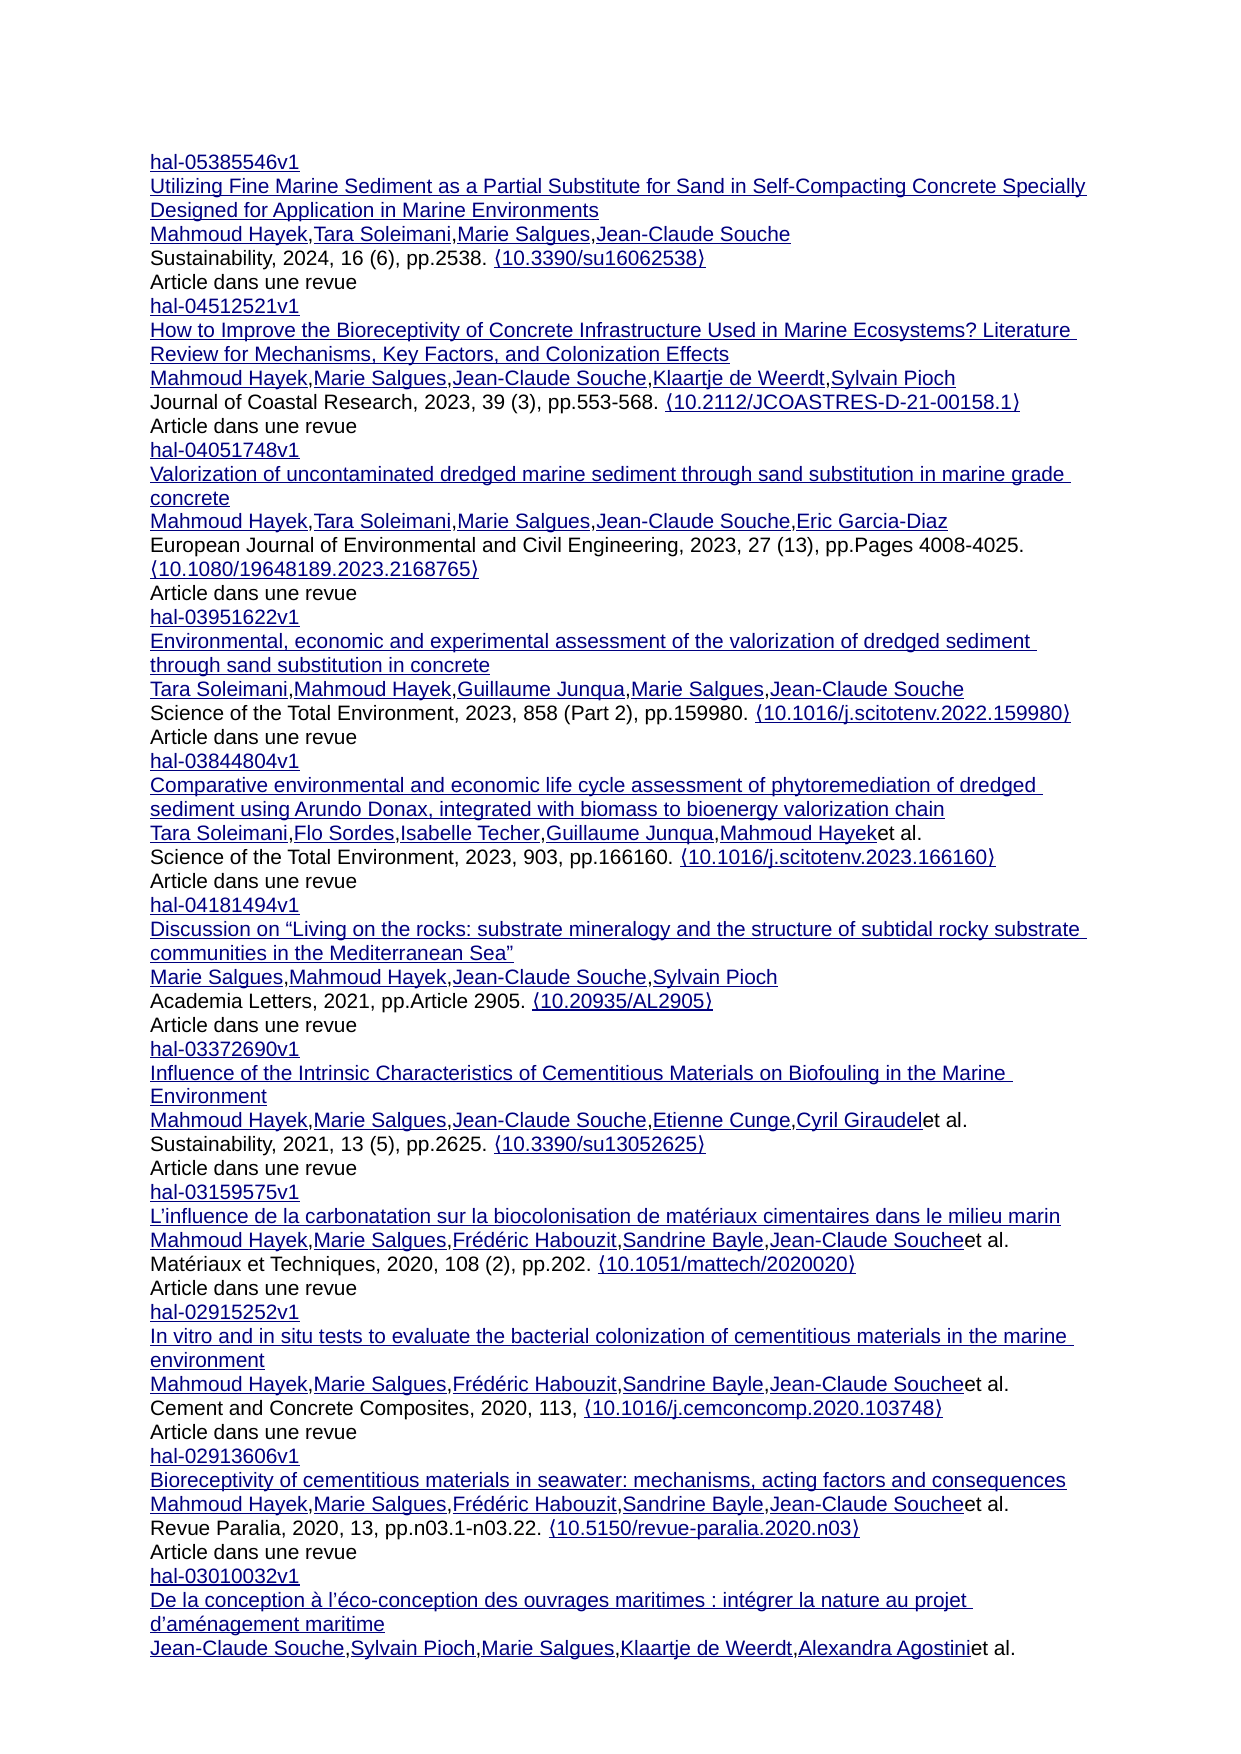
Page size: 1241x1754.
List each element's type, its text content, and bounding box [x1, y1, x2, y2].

table_cell How to Improve the Bioreceptivity of Concrete Infrastructure Used in Marine Ecosystems? Literature Review for Mechanisms, Key Factors, and Colonization Effects Mahmoud Hayek,Marie Salgues,Jean-Claude Souche,Klaartje de Weerdt,Sylvain Pioch Journal of Coastal Research, 2023, 39 (3), pp.553-568. ⟨10.2112/JCOASTRES-D-21-00158.1⟩ Article dans une revue hal-04051748v1 [150, 318, 1090, 461]
table_cell Influence of the Intrinsic Characteristics of Cementitious Materials on Biofouling in the Marine Environment Mahmoud Hayek,Marie Salgues,Jean-Claude Souche,Etienne Cunge,Cyril Giraudelet al. Sustainability, 2021, 13 (5), pp.2625. ⟨10.3390/su13052625⟩ Article dans une revue hal-03159575v1 [150, 1060, 1090, 1204]
table_cell Valorization of uncontaminated dredged marine sediment through sand substitution in marine grade concrete Mahmoud Hayek,Tara Soleimani,Marie Salgues,Jean-Claude Souche,Eric Garcia-Diaz European Journal of Environmental and Civil Engineering, 2023, 27 (13), pp.Pages 4008-4025. ⟨10.1080/19648189.2023.2168765⟩ Article dans une revue hal-03951622v1 [150, 461, 1090, 629]
table_cell In vitro and in situ tests to evaluate the bacterial colonization of cementitious materials in the marine environment Mahmoud Hayek,Marie Salgues,Frédéric Habouzit,Sandrine Bayle,Jean-Claude Soucheet al. Cement and Concrete Composites, 2020, 113, ⟨10.1016/j.cemconcomp.2020.103748⟩ Article dans une revue hal-02913606v1 [150, 1324, 1090, 1468]
table_cell De la conception à l’éco-conception des ouvrages maritimes : intégrer la nature au projet d’aménagement maritime Jean-Claude Souche,Sylvain Pioch,Marie Salgues,Klaartje de Weerdt,Alexandra Agostiniet al. [150, 1588, 1090, 1659]
table_cell Environmental, economic and experimental assessment of the valorization of dredged sediment through sand substitution in concrete Tara Soleimani,Mahmoud Hayek,Guillaume Junqua,Marie Salgues,Jean-Claude Souche Science of the Total Environment, 2023, 858 (Part 2), pp.159980. ⟨10.1016/j.scitotenv.2022.159980⟩ Article dans une revue hal-03844804v1 [150, 629, 1090, 773]
table_cell Bioreceptivity of cementitious materials in seawater: mechanisms, acting factors and consequences Mahmoud Hayek,Marie Salgues,Frédéric Habouzit,Sandrine Bayle,Jean-Claude Soucheet al. Revue Paralia, 2020, 13, pp.n03.1-n03.22. ⟨10.5150/revue-paralia.2020.n03⟩ Article dans une revue hal-03010032v1 [150, 1468, 1090, 1587]
table_cell Comparative environmental and economic life cycle assessment of phytoremediation of dredged sediment using Arundo Donax, integrated with biomass to bioenergy valorization chain Tara Soleimani,Flo Sordes,Isabelle Techer,Guillaume Junqua,Mahmoud Hayeket al. Science of the Total Environment, 2023, 903, pp.166160. ⟨10.1016/j.scitotenv.2023.166160⟩ Article dans une revue hal-04181494v1 [150, 773, 1090, 917]
table_cell Discussion on “Living on the rocks: substrate mineralogy and the structure of subtidal rocky substrate communities in the Mediterranean Sea” Marie Salgues,Mahmoud Hayek,Jean-Claude Souche,Sylvain Pioch Academia Letters, 2021, pp.Article 2905. ⟨10.20935/AL2905⟩ Article dans une revue hal-03372690v1 [150, 917, 1090, 1060]
table_cell Utilizing Fine Marine Sediment as a Partial Substitute for Sand in Self-Compacting Concrete Specially Designed for Application in Marine Environments Mahmoud Hayek,Tara Soleimani,Marie Salgues,Jean-Claude Souche Sustainability, 2024, 16 (6), pp.2538. ⟨10.3390/su16062538⟩ Article dans une revue hal-04512521v1 [150, 174, 1090, 318]
table_cell hal-05385546v1 [150, 150, 1090, 174]
table_cell L’influence de la carbonatation sur la biocolonisation de matériaux cimentaires dans le milieu marin Mahmoud Hayek,Marie Salgues,Frédéric Habouzit,Sandrine Bayle,Jean-Claude Soucheet al. Matériaux et Techniques, 2020, 108 (2), pp.202. ⟨10.1051/mattech/2020020⟩ Article dans une revue hal-02915252v1 [150, 1204, 1090, 1324]
